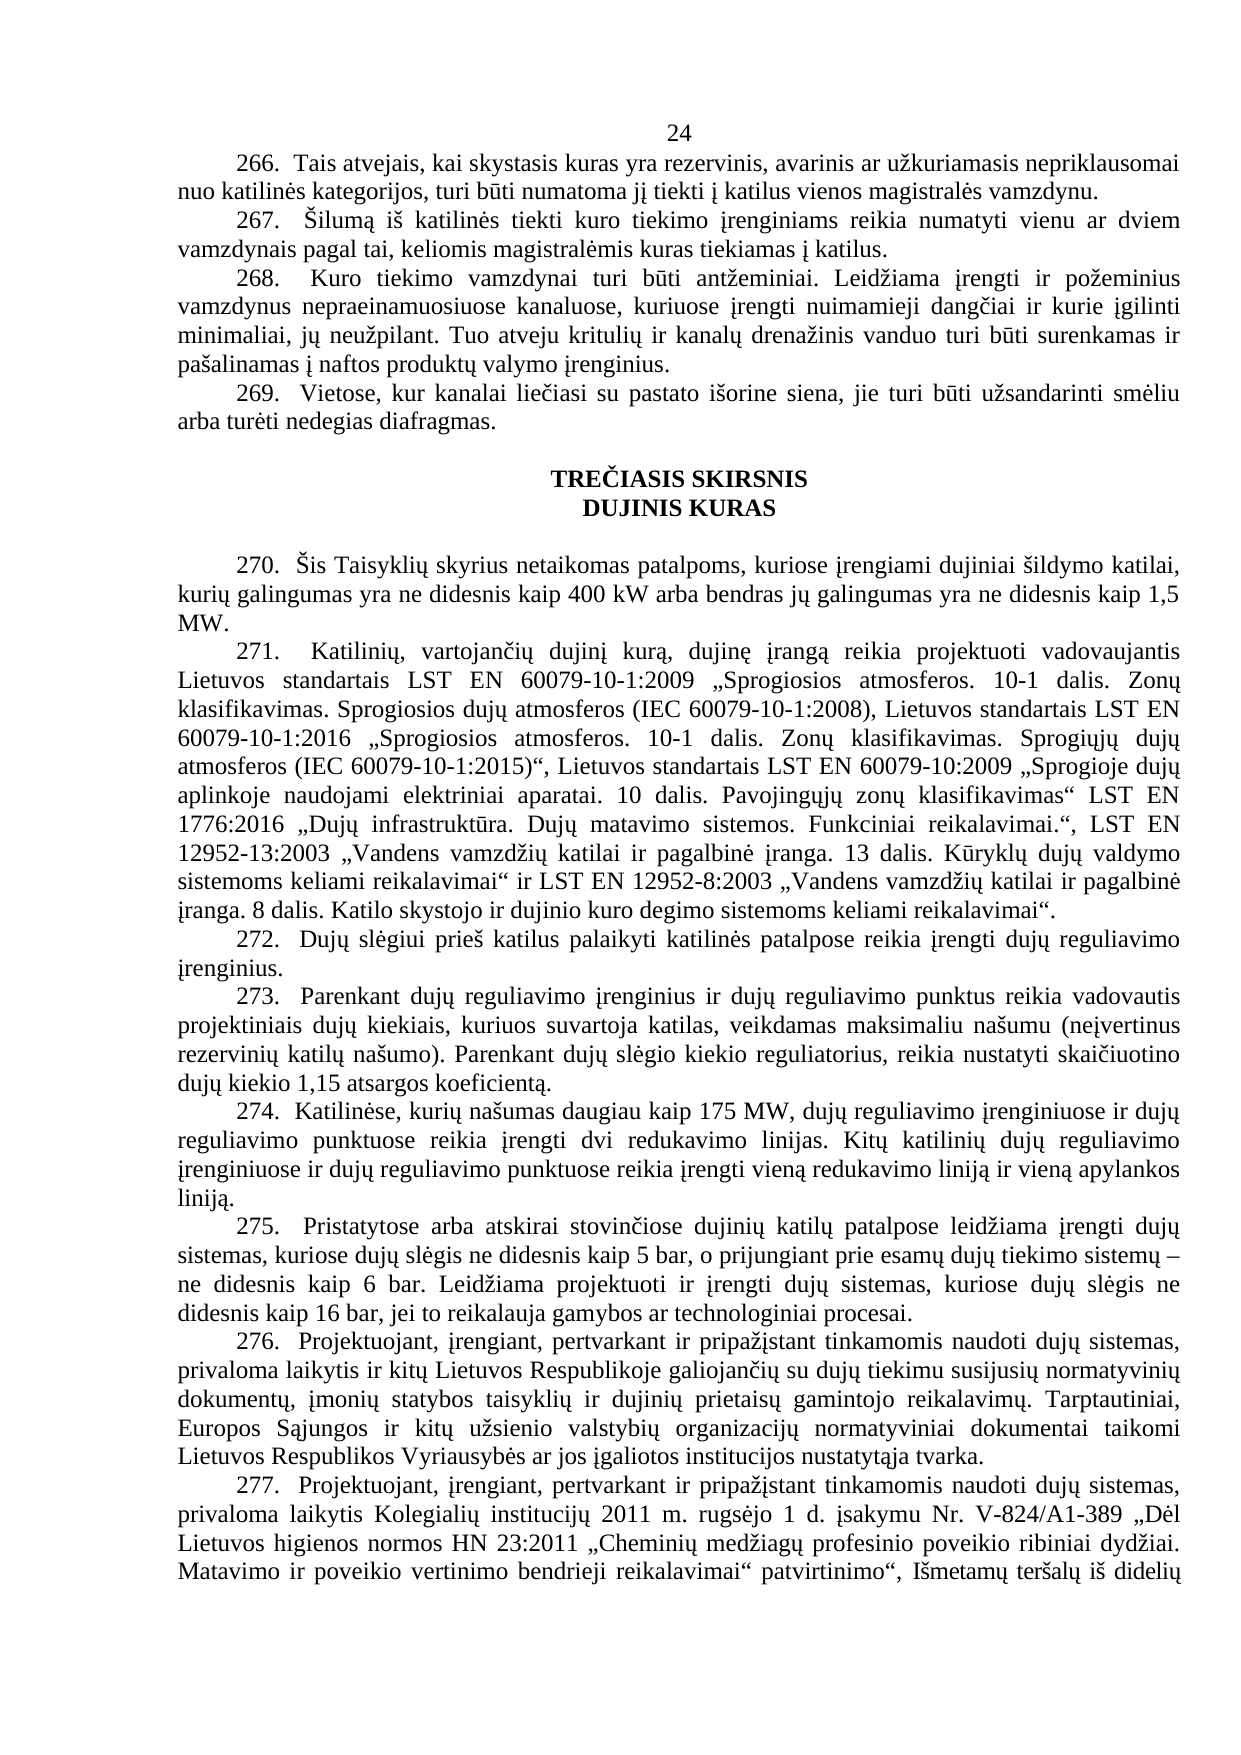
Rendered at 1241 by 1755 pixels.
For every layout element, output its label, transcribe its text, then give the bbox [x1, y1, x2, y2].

text 273. Parenkant dujų reguliavimo įrenginius ir dujų reguliavimo punktus reikia vadovautis projektiniais dujų kiekiais, kuriuos suvartoja katilas, veikdamas maksimaliu našumu (neįvertinus rezervinių katilų našumo). Parenkant dujų slėgio kiekio reguliatorius, reikia nustatyti skaičiuotino dujų kiekio 1,15 atsargos koeficientą. [177, 981, 1181, 1096]
text 270. Šis Taisyklių skyrius netaikomas patalpoms, kuriose įrengiami dujiniai šildymo katilai, kurių galingumas yra ne didesnis kaip 400 kW arba bendras jų galingumas yra ne didesnis kaip 1,5 MW. [177, 550, 1181, 636]
text 275. Pristatytose arba atskirai stovinčiose dujinių katilų patalpose leidžiama įrengti dujų sistemas, kuriose dujų slėgis ne didesnis kaip 5 bar, o prijungiant prie esamų dujų tiekimo sistemų – ne didesnis kaip 6 bar. Leidžiama projektuoti ir įrengti dujų sistemas, kuriose dujų slėgis ne didesnis kaip 16 bar, jei to reikalauja gamybos ar technologiniai procesai. [177, 1211, 1181, 1326]
text 277. Projektuojant, įrengiant, pertvarkant ir pripažįstant tinkamomis naudoti dujų sistemas, privaloma laikytis Kolegialių institucijų 2011 m. rugsėjo 1 d. įsakymu Nr. V-824/A1-389 „Dėl Lietuvos higienos normos HN 23:2011 „Cheminių medžiagų profesinio poveikio ribiniai dydžiai. Matavimo ir poveikio vertinimo bendrieji reikalavimai“ patvirtinimo“, Išmetamų teršalų iš didelių [177, 1470, 1181, 1585]
text TREČIASIS SKIRSNIS [177, 464, 1181, 493]
text 271. Katilinių, vartojančių dujinį kurą, dujinę įrangą reikia projektuoti vadovaujantis Lietuvos standartais LST EN 60079-10-1:2009 „Sprogiosios atmosferos. 10-1 dalis. Zonų klasifikavimas. Sprogiosios dujų atmosferos (IEC 60079-10-1:2008), Lietuvos standartais LST EN 60079-10-1:2016 „Sprogiosios atmosferos. 10-1 dalis. Zonų klasifikavimas. Sprogiųjų dujų atmosferos (IEC 60079-10-1:2015)“, Lietuvos standartais LST EN 60079-10:2009 „Sprogioje dujų aplinkoje naudojami elektriniai aparatai. 10 dalis. Pavojingųjų zonų klasifikavimas“ LST EN 1776:2016 „Dujų infrastruktūra. Dujų matavimo sistemos. Funkciniai reikalavimai.“, LST EN 12952-13:2003 „Vandens vamzdžių katilai ir pagalbinė įranga. 13 dalis. Kūryklų dujų valdymo sistemoms keliami reikalavimai“ ir LST EN 12952-8:2003 „Vandens vamzdžių katilai ir pagalbinė įranga. 8 dalis. Katilo skystojo ir dujinio kuro degimo sistemoms keliami reikalavimai“. [177, 636, 1181, 924]
text 276. Projektuojant, įrengiant, pertvarkant ir pripažįstant tinkamomis naudoti dujų sistemas, privaloma laikytis ir kitų Lietuvos Respublikoje galiojančių su dujų tiekimu susijusių normatyvinių dokumentų, įmonių statybos taisyklių ir dujinių prietaisų gamintojo reikalavimų. Tarptautiniai, Europos Sąjungos ir kitų užsienio valstybių organizacijų normatyviniai dokumentai taikomi Lietuvos Respublikos Vyriausybės ar jos įgaliotos institucijos nustatytąja tvarka. [177, 1326, 1181, 1470]
text 268. Kuro tiekimo vamzdynai turi būti antžeminiai. Leidžiama įrengti ir požeminius vamzdynus nepraeinamuosiuose kanaluose, kuriuose įrengti nuimamieji dangčiai ir kurie įgilinti minimaliai, jų neužpilant. Tuo atveju kritulių ir kanalų drenažinis vanduo turi būti surenkamas ir pašalinamas į naftos produktų valymo įrenginius. [177, 263, 1181, 378]
text 266. Tais atvejais, kai skystasis kuras yra rezervinis, avarinis ar užkuriamasis nepriklausomai nuo katilinės kategorijos, turi būti numatoma jį tiekti į katilus vienos magistralės vamzdynu. [177, 148, 1181, 205]
text DUJINIS KURAS [177, 493, 1181, 521]
text 272. Dujų slėgiui prieš katilus palaikyti katilinės patalpose reikia įrengti dujų reguliavimo įrenginius. [177, 924, 1181, 981]
text 274. Katilinėse, kurių našumas daugiau kaip 175 MW, dujų reguliavimo įrenginiuose ir dujų reguliavimo punktuose reikia įrengti dvi redukavimo linijas. Kitų katilinių dujų reguliavimo įrenginiuose ir dujų reguliavimo punktuose reikia įrengti vieną redukavimo liniją ir vieną apylankos liniją. [177, 1096, 1181, 1211]
text 269. Vietose, kur kanalai liečiasi su pastato išorine siena, jie turi būti užsandarinti smėliu arba turėti nedegias diafragmas. [177, 378, 1181, 435]
text 267. Šilumą iš katilinės tiekti kuro tiekimo įrenginiams reikia numatyti vienu ar dviem vamzdynais pagal tai, keliomis magistralėmis kuras tiekiamas į katilus. [177, 205, 1181, 263]
